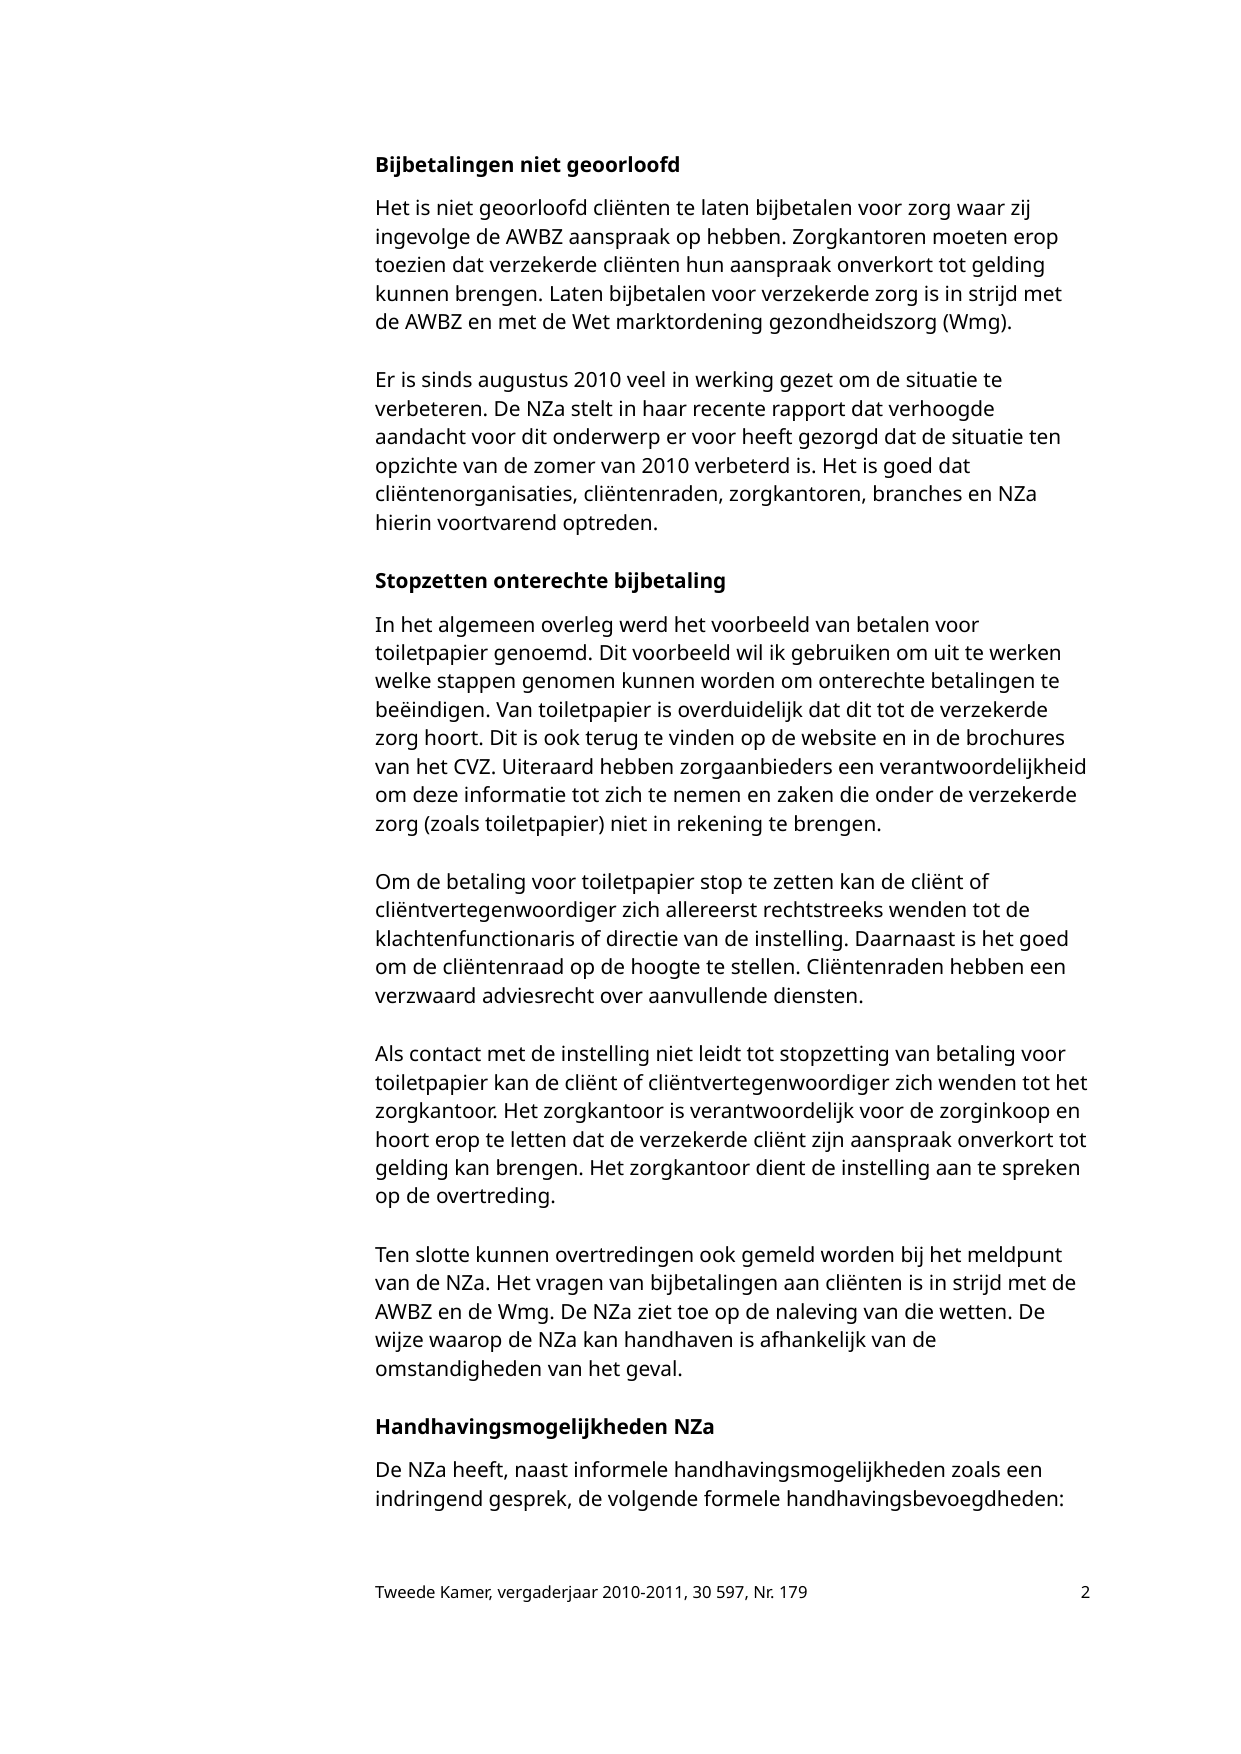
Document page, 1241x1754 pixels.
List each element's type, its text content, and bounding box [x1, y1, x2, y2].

text Als contact met de instelling niet leidt tot stopzetting van betaling voor toiletpapier kan de cliënt of cliëntvertegenwoordiger zich wenden tot het zorgkantoor. Het zorgkantoor is verantwoordelijk voor de zorginkoop en hoort erop te letten dat de verzekerde cliënt zijn aanspraak onverkort tot gelding kan brengen. Het zorgkantoor dient de instelling aan te spreken op de overtreding. [375, 1039, 1090, 1210]
text Stopzetten onterechte bijbetaling [375, 566, 1090, 595]
text Bijbetalingen niet geoorloofd [375, 150, 1090, 178]
text Ten slotte kunnen overtredingen ook gemeld worden bij het meldpunt van de NZa. Het vragen van bijbetalingen aan cliënten is in strijd met de AWBZ en de Wmg. De NZa ziet toe op de naleving van die wetten. De wijze waarop de NZa kan handhaven is afhankelijk van de omstandigheden van het geval. [375, 1240, 1090, 1382]
text Er is sinds augustus 2010 veel in werking gezet om de situatie te verbeteren. De NZa stelt in haar recente rapport dat verhoogde aandacht voor dit onderwerp er voor heeft gezorgd dat de situatie ten opzichte van de zomer van 2010 verbeterd is. Het is goed dat cliëntenorganisaties, cliëntenraden, zorgkantoren, branches en NZa hierin voortvarend optreden. [375, 366, 1090, 536]
text De NZa heeft, naast informele handhavingsmogelijkheden zoals een indringend gesprek, de volgende formele handhavingsbevoegdheden: [375, 1456, 1090, 1512]
text Om de betaling voor toiletpapier stop te zetten kan de cliënt of cliëntvertegenwoordiger zich allereerst rechtstreeks wenden tot de klachtenfunctionaris of directie van de instelling. Daarnaast is het goed om de cliëntenraad op de hoogte te stellen. Cliëntenraden hebben een verzwaard adviesrecht over aanvullende diensten. [375, 867, 1090, 1009]
text Het is niet geoorloofd cliënten te laten bijbetalen voor zorg waar zij ingevolge de AWBZ aanspraak op hebben. Zorgkantoren moeten erop toezien dat verzekerde cliënten hun aanspraak onverkort tot gelding kunnen brengen. Laten bijbetalen voor verzekerde zorg is in strijd met de AWBZ en met de Wet marktordening gezondheidszorg (Wmg). [375, 193, 1090, 336]
text In het algemeen overleg werd het voorbeeld van betalen voor toiletpapier genoemd. Dit voorbeeld wil ik gebruiken om uit te werken welke stappen genomen kunnen worden om onterechte betalingen te beëindigen. Van toiletpapier is overduidelijk dat dit tot de verzekerde zorg hoort. Dit is ook terug te vinden op de website en in de brochures van het CVZ. Uiteraard hebben zorgaanbieders een verantwoordelijkheid om deze informatie tot zich te nemen en zaken die onder de verzekerde zorg (zoals toiletpapier) niet in rekening te brengen. [375, 610, 1090, 837]
text Handhavingsmogelijkheden NZa [375, 1412, 1090, 1441]
